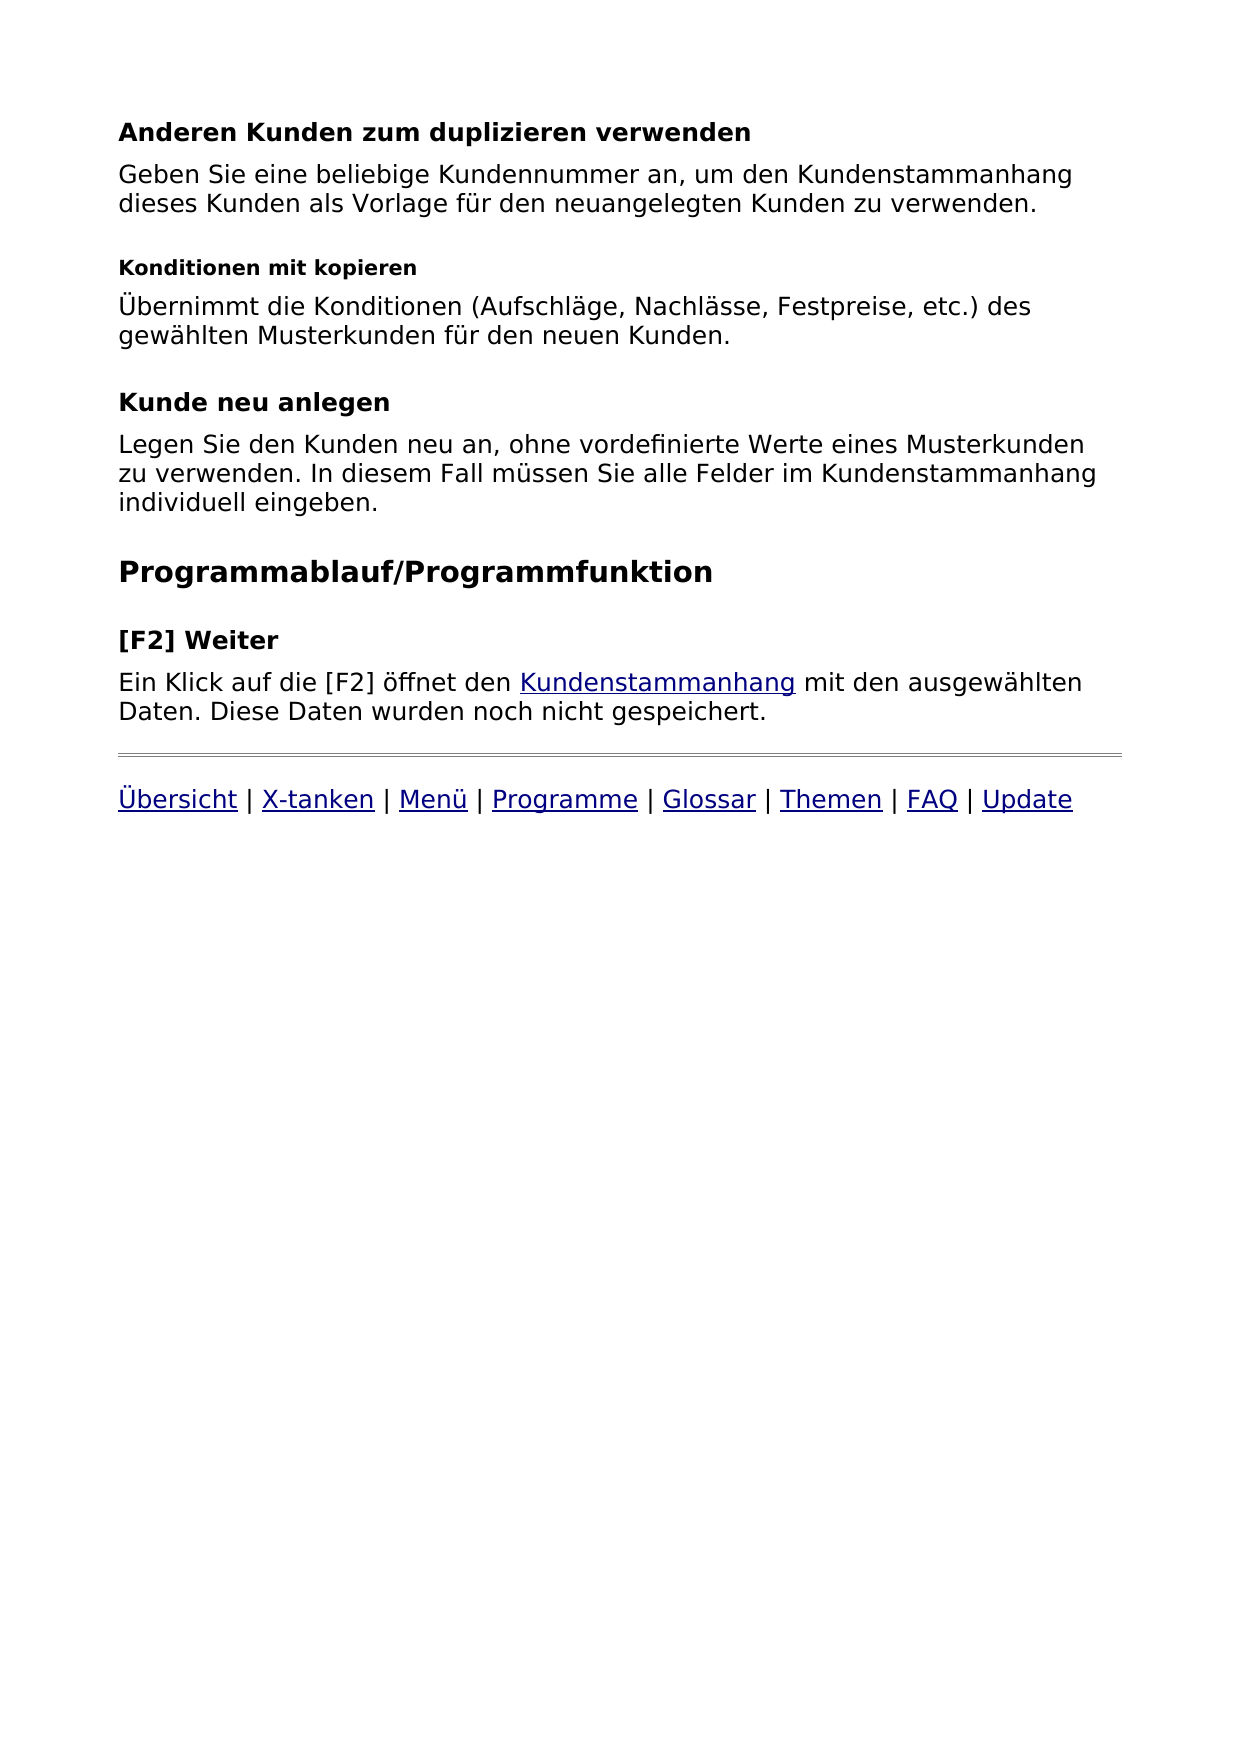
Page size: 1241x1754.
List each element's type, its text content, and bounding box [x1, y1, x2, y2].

subtitle Konditionen mit kopieren [118, 256, 1122, 280]
subtitle Kunde neu anlegen [118, 388, 1122, 417]
text Übernimmt die Konditionen (Aufschläge, Nachlässe, Festpreise, etc.) des gewählten Musterkunden für den neuen Kunden. [118, 292, 1122, 351]
subtitle Anderen Kunden zum duplizieren verwenden [118, 118, 1122, 147]
text Legen Sie den Kunden neu an, ohne vordefinierte Werte eines Musterkunden zu verwenden. In diesem Fall müssen Sie alle Felder im Kundenstammanhang individuell eingeben. [118, 430, 1122, 517]
text Ein Klick auf die [F2] öffnet den Kundenstammanhang mit den ausgewählten Daten. Diese Daten wurden noch nicht gespeichert. [118, 668, 1122, 726]
text Geben Sie eine beliebige Kundennummer an, um den Kundenstammanhang dieses Kunden als Vorlage für den neuangelegten Kunden zu verwenden. [118, 160, 1122, 218]
subtitle [F2] Weiter [118, 626, 1122, 656]
subtitle Programmablauf/Programmfunktion [118, 555, 1122, 589]
text Übersicht | X-tanken | Menü | Programme | Glossar | Themen | FAQ | Update [118, 785, 1122, 814]
